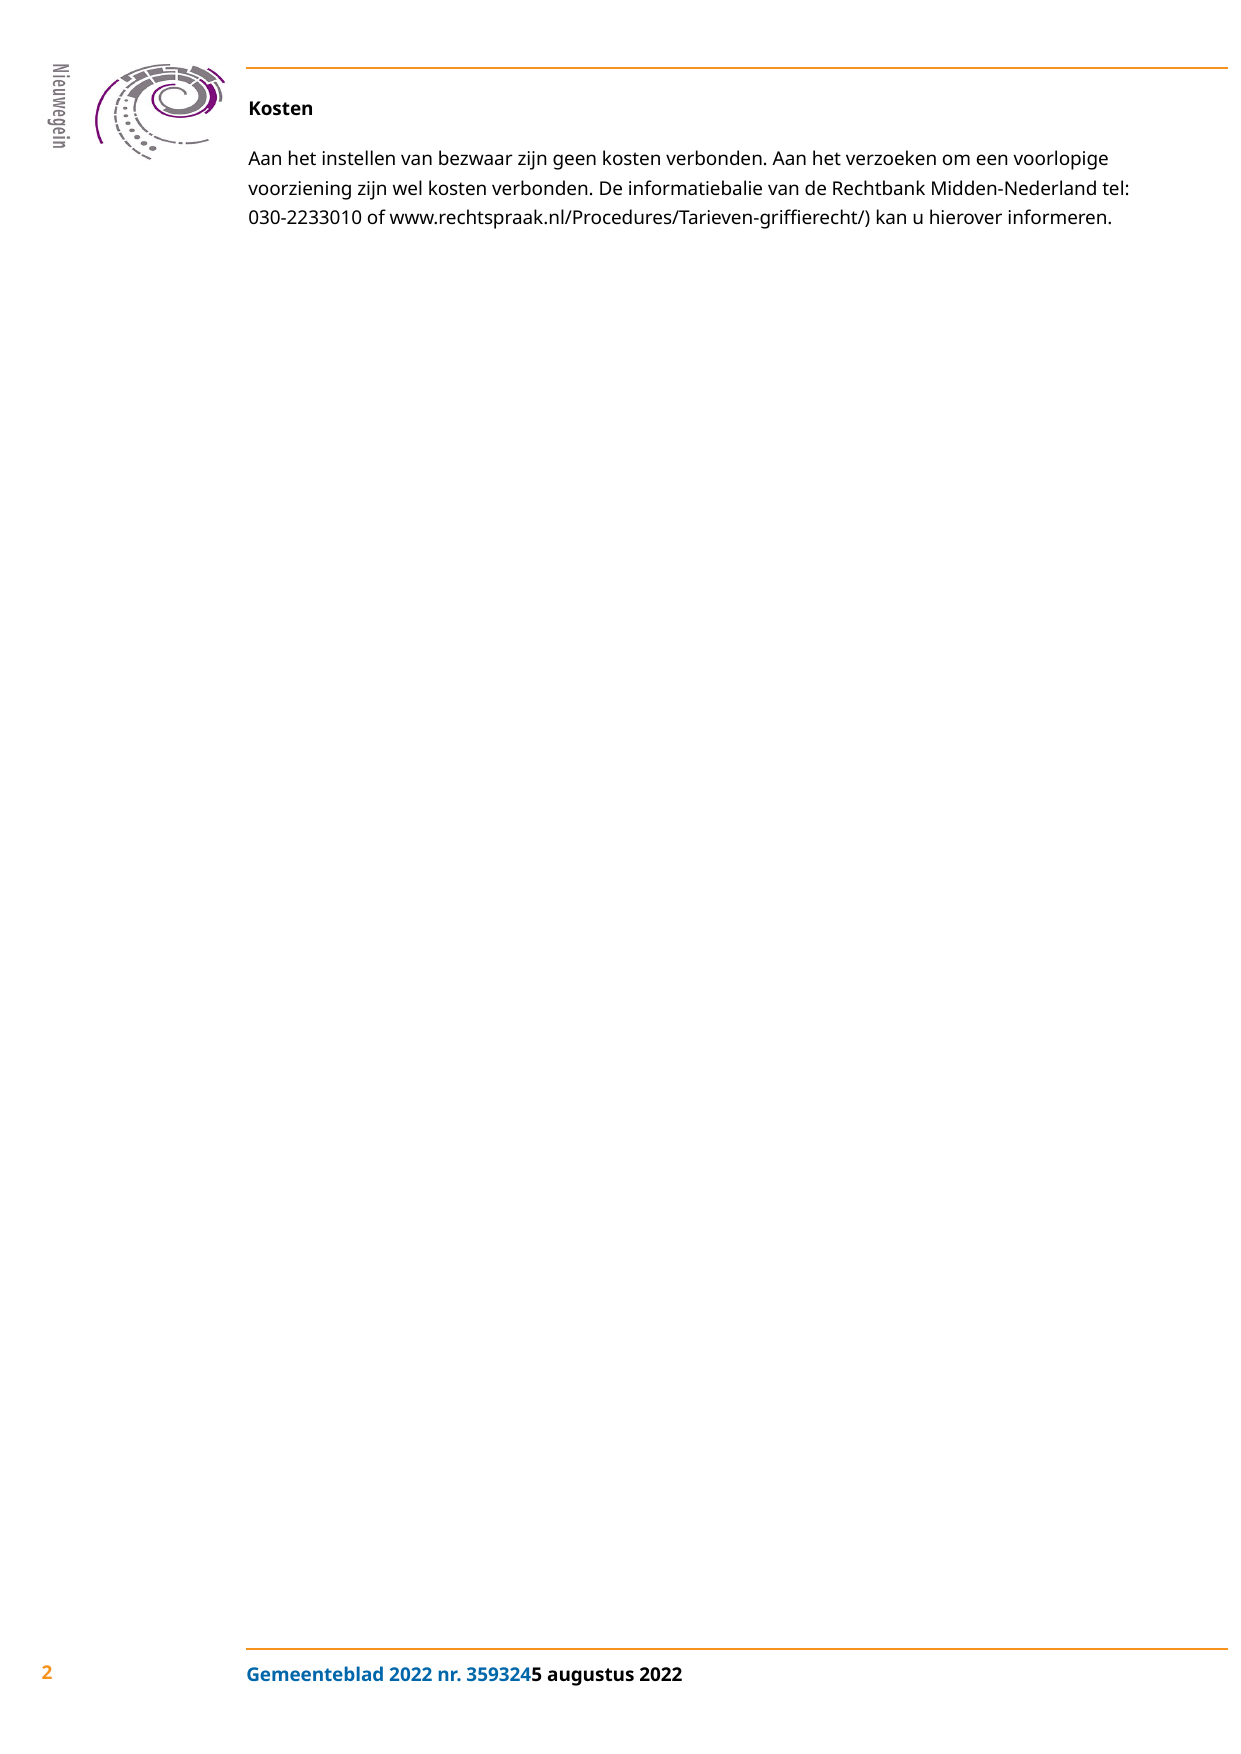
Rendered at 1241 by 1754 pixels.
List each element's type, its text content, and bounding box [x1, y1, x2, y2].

text Kosten [248, 95, 1152, 121]
text Aan het instellen van bezwaar zijn geen kosten verbonden. Aan het verzoeken om een voorlopige voorziening zijn wel kosten verbonden. De informatiebalie van de Rechtbank Midden-Nederland tel: 030-2233010 of www.rechtspraak.nl/Procedures/Tarieven-griffierecht/) kan u hierover informeren. [248, 145, 1152, 230]
picture [41, 47, 231, 172]
